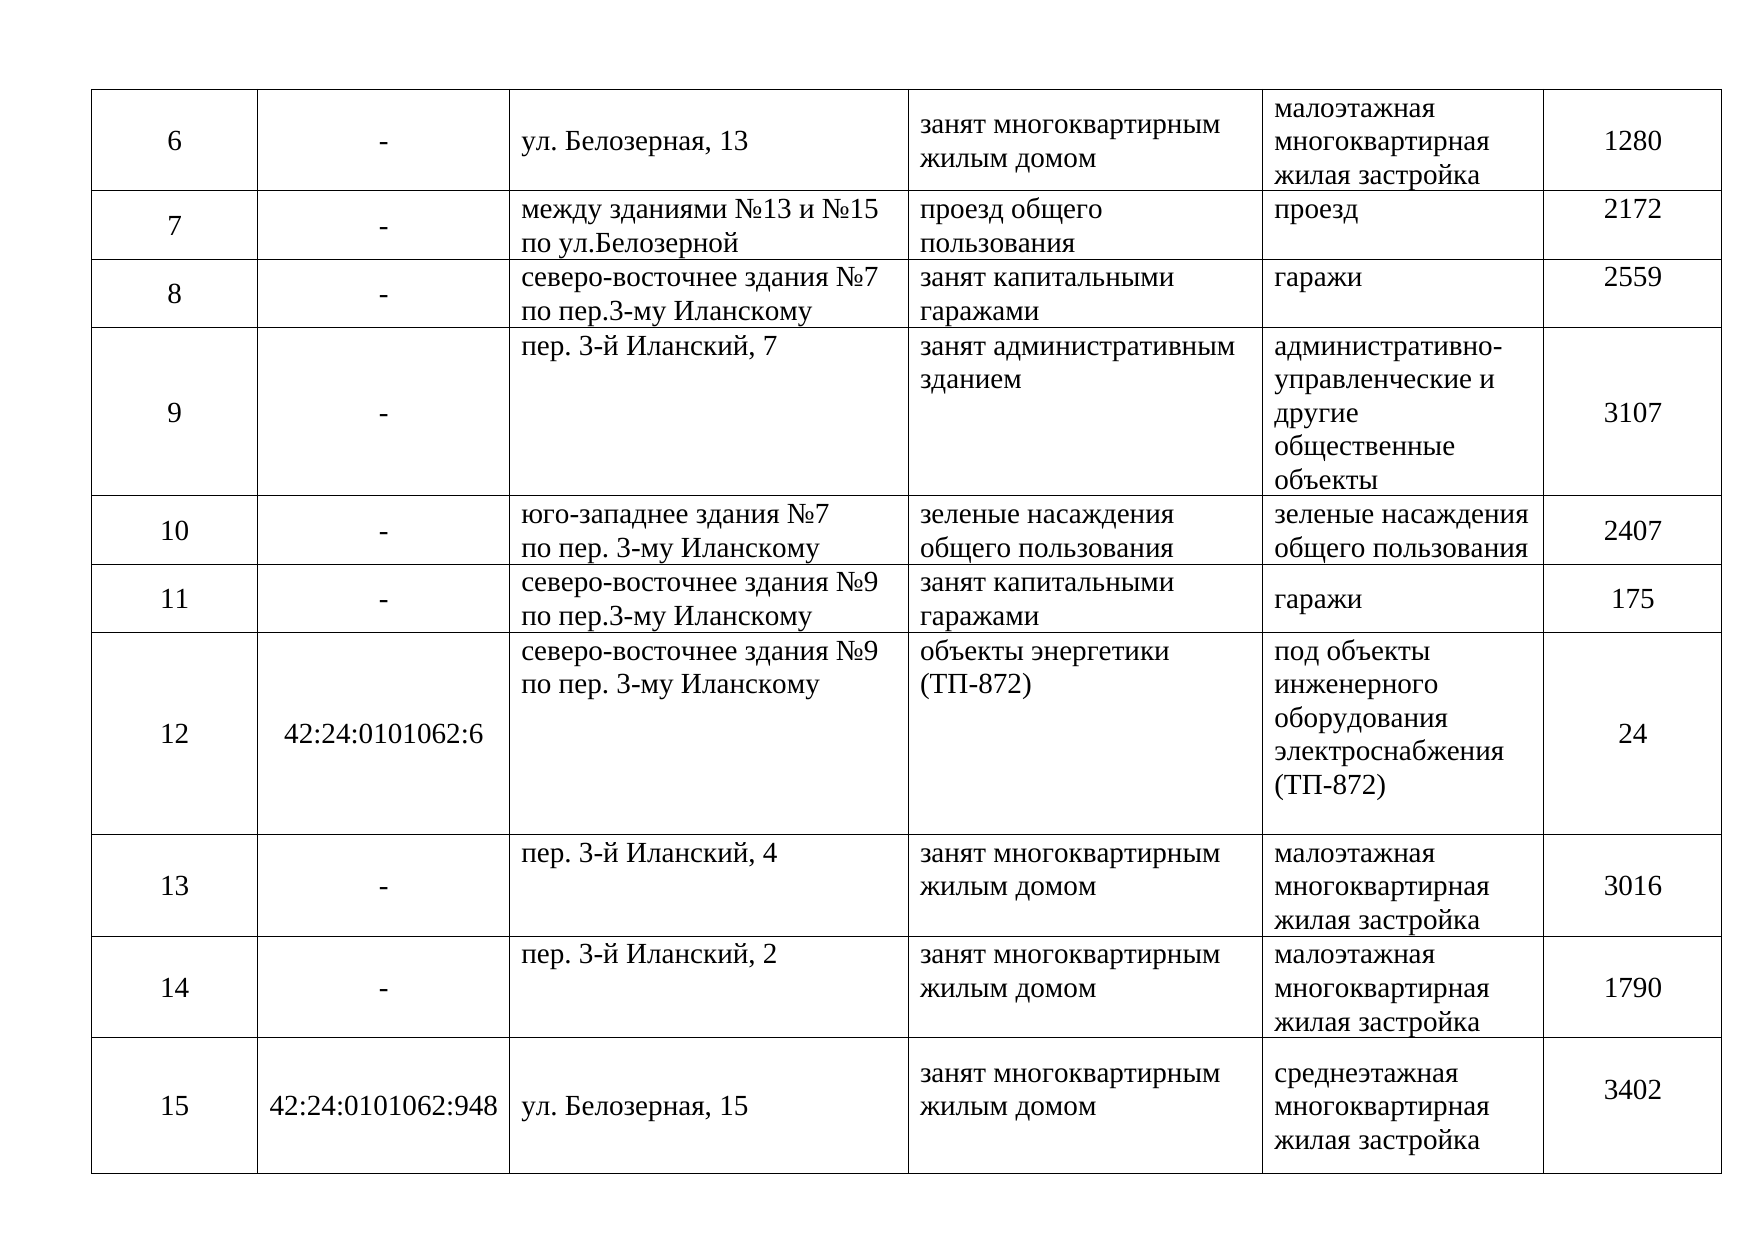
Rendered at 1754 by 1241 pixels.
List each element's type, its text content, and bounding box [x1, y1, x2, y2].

table_cell северо-восточнее здания №9 по пер. 3-му Иланскому [510, 633, 908, 834]
table_cell 1790 [1544, 937, 1721, 1037]
table_cell - [258, 937, 509, 1037]
table_cell 2172 [1544, 191, 1721, 258]
table_cell зеленые насаждения общего пользования [1263, 496, 1543, 563]
table_cell ул. Белозерная, 15 [510, 1038, 908, 1172]
table_cell 7 [92, 191, 257, 258]
table_cell среднеэтажная многоквартирная жилая застройка [1263, 1038, 1543, 1172]
table_cell - [258, 260, 509, 327]
table_cell 1280 [1544, 90, 1721, 190]
table_cell зеленые насаждения общего пользования [909, 496, 1262, 563]
table_cell 175 [1544, 565, 1721, 632]
table_cell 15 [92, 1038, 257, 1172]
table_cell 13 [92, 835, 257, 936]
table_cell юго-западнее здания №7 по пер. 3-му Иланскому [510, 496, 908, 563]
table_cell - [258, 496, 509, 563]
table_cell 3016 [1544, 835, 1721, 936]
table_cell проезд общего пользования [909, 191, 1262, 258]
table_cell занят капитальными гаражами [909, 565, 1262, 632]
table_cell 11 [92, 565, 257, 632]
table_cell объекты энергетики (ТП-872) [909, 633, 1262, 834]
table_cell пер. 3-й Иланский, 4 [510, 835, 908, 936]
table_cell северо-восточнее здания №9 по пер.3-му Иланскому [510, 565, 908, 632]
table_cell 42:24:0101062:948 [258, 1038, 509, 1172]
table_cell занят административным зданием [909, 328, 1262, 495]
table_cell - [258, 191, 509, 258]
table_cell - [258, 328, 509, 495]
table_cell - [258, 565, 509, 632]
table_cell 12 [92, 633, 257, 834]
table_cell 6 [92, 90, 257, 190]
table_cell занят многоквартирным жилым домом [909, 937, 1262, 1037]
table_cell занят многоквартирным жилым домом [909, 835, 1262, 936]
table_cell малоэтажная многоквартирная жилая застройка [1263, 90, 1543, 190]
table_cell - [258, 90, 509, 190]
table_cell 10 [92, 496, 257, 563]
table_cell ул. Белозерная, 13 [510, 90, 908, 190]
table_cell административно-управленческие и другие общественные объекты [1263, 328, 1543, 495]
table_cell пер. 3-й Иланский, 2 [510, 937, 908, 1037]
table_cell 3402 [1544, 1038, 1721, 1172]
table_cell гаражи [1263, 565, 1543, 632]
table_cell занят многоквартирным жилым домом [909, 1038, 1262, 1172]
table_cell 42:24:0101062:6 [258, 633, 509, 834]
table_cell между зданиями №13 и №15 по ул.Белозерной [510, 191, 908, 258]
table_cell малоэтажная многоквартирная жилая застройка [1263, 835, 1543, 936]
table_cell пер. 3-й Иланский, 7 [510, 328, 908, 495]
table_cell 24 [1544, 633, 1721, 834]
table_cell занят многоквартирным жилым домом [909, 90, 1262, 190]
table_cell гаражи [1263, 260, 1543, 327]
table_cell 2407 [1544, 496, 1721, 563]
table_cell 8 [92, 260, 257, 327]
table_cell северо-восточнее здания №7 по пер.3-му Иланскому [510, 260, 908, 327]
table_cell малоэтажная многоквартирная жилая застройка [1263, 937, 1543, 1037]
table_cell 14 [92, 937, 257, 1037]
table_cell под объекты инженерного оборудования электроснабжения (ТП-872) [1263, 633, 1543, 834]
table_cell 2559 [1544, 260, 1721, 327]
table_cell занят капитальными гаражами [909, 260, 1262, 327]
table_cell проезд [1263, 191, 1543, 258]
table_cell 3107 [1544, 328, 1721, 495]
table_cell 9 [92, 328, 257, 495]
table_cell - [258, 835, 509, 936]
